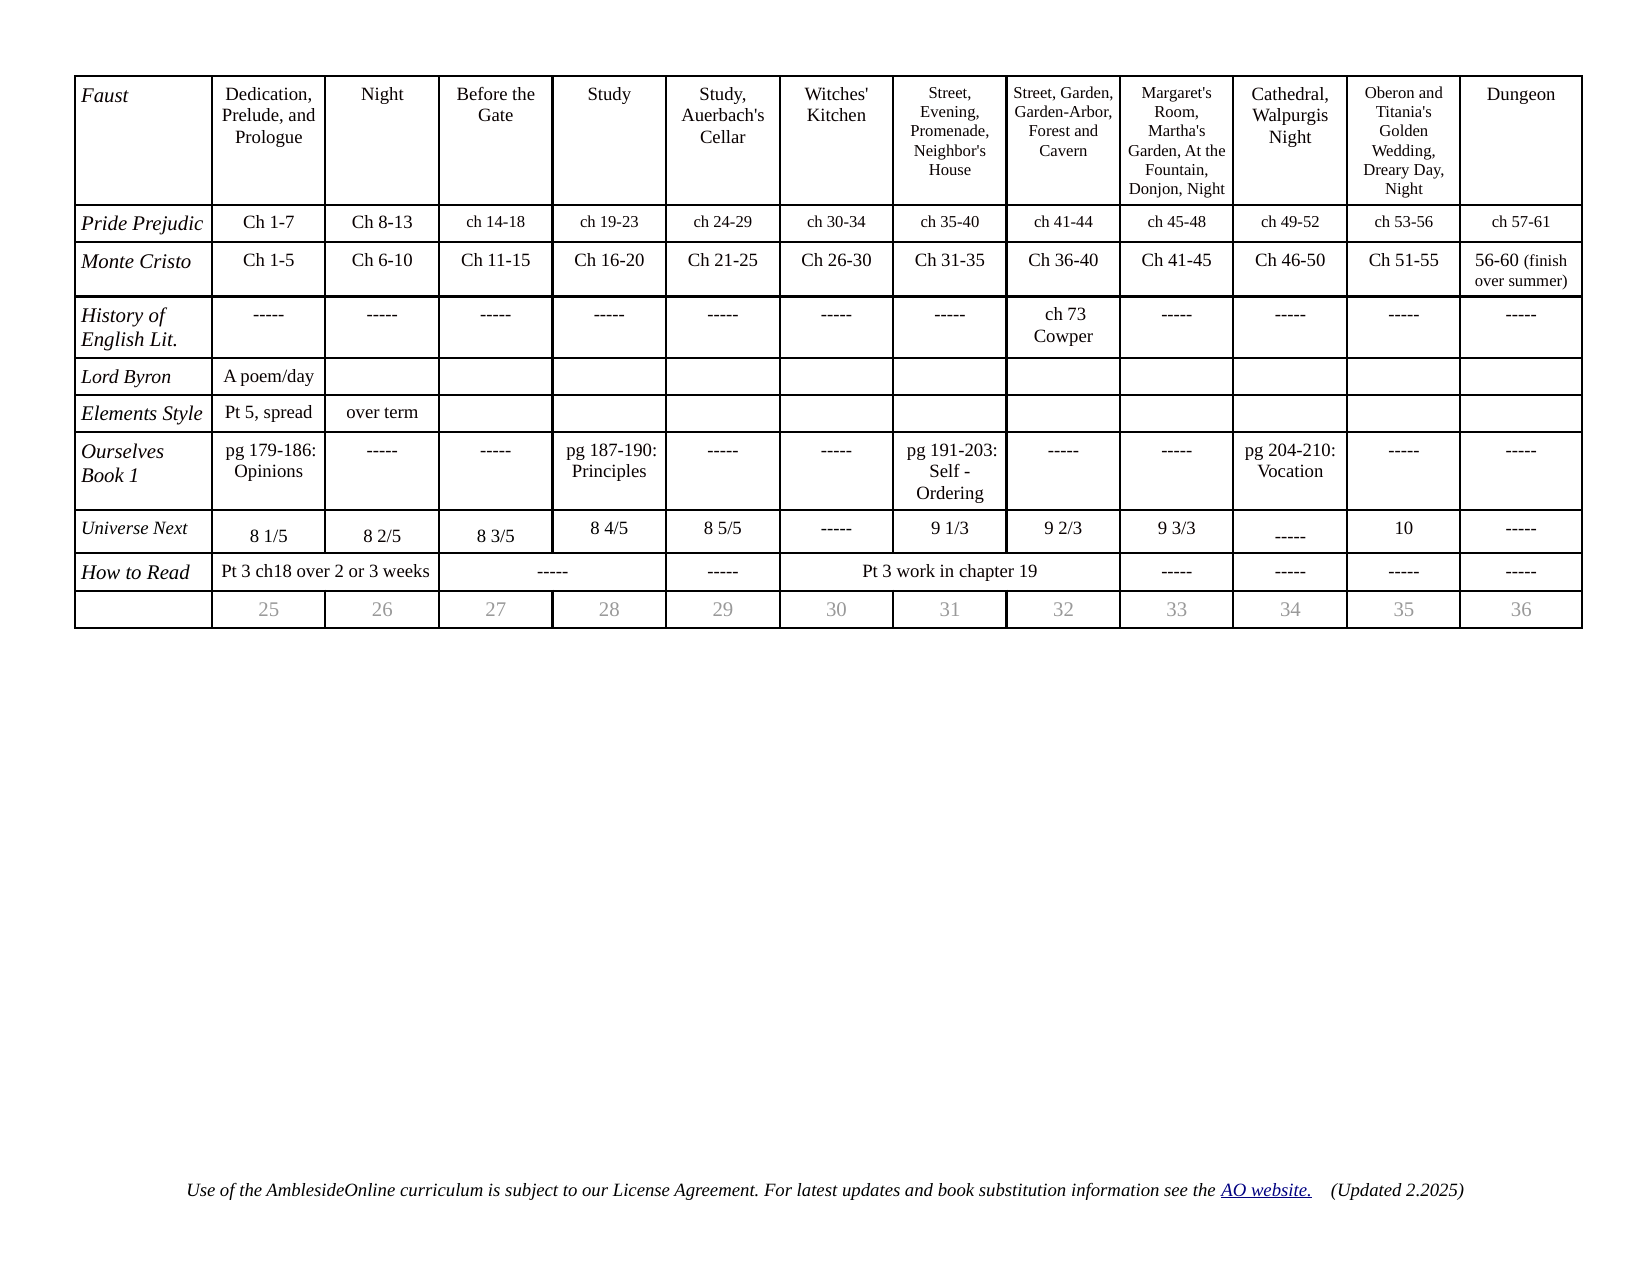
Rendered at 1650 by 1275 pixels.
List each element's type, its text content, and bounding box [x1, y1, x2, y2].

table_cell ----- [667, 554, 779, 589]
table_cell Ourselves Book 1 [76, 433, 211, 509]
table_cell ----- [1008, 433, 1119, 509]
table_cell 27 [440, 592, 551, 627]
table_cell 26 [326, 592, 438, 627]
table_cell ----- [1348, 433, 1459, 509]
table_cell Elements Style [76, 396, 211, 431]
table_cell Ch 41-45 [1121, 243, 1232, 295]
table_cell 9 1/3 [894, 511, 1005, 552]
table_cell 8 3/5 [440, 511, 551, 552]
table_cell pg 179-186: Opinions [213, 433, 324, 509]
table_cell Pt 3 work in chapter 19 [781, 554, 1119, 589]
table_cell 32 [1008, 592, 1119, 627]
table_cell ch 30-34 [781, 206, 892, 241]
table_cell ----- [1234, 298, 1346, 357]
table_cell ch 45-48 [1121, 206, 1232, 241]
table_cell Before the Gate [440, 77, 551, 203]
table_cell [1008, 359, 1119, 393]
table_cell [76, 592, 211, 627]
table_cell Ch 21-25 [667, 243, 779, 295]
table_cell Night [326, 77, 438, 203]
table_cell [894, 359, 1005, 393]
table_cell ----- [440, 298, 551, 357]
table_cell 30 [781, 592, 892, 627]
table_cell ch 19-23 [554, 206, 665, 241]
table_cell Street, Evening, Promenade, Neighbor's House [894, 77, 1005, 203]
table_cell [440, 359, 551, 393]
table_cell pg 187-190: Principles [554, 433, 665, 509]
table_cell ----- [326, 433, 438, 509]
table_cell ch 35-40 [894, 206, 1005, 241]
table_cell Ch 1-7 [213, 206, 324, 241]
table_cell ----- [1121, 298, 1232, 357]
table_cell ----- [213, 298, 324, 357]
table_cell Ch 6-10 [326, 243, 438, 295]
table_cell [1234, 396, 1346, 431]
table_cell ----- [894, 298, 1005, 357]
table_cell 34 [1234, 592, 1346, 627]
table_cell Study [554, 77, 665, 203]
table_cell pg 191-203: Self -Ordering [894, 433, 1005, 509]
table_cell 33 [1121, 592, 1232, 627]
table_cell Witches' Kitchen [781, 77, 892, 203]
table_cell [1461, 396, 1581, 431]
table_cell ch 57-61 [1461, 206, 1581, 241]
table_cell Ch 46-50 [1234, 243, 1346, 295]
table_cell 8 2/5 [326, 511, 438, 552]
table_cell ----- [781, 433, 892, 509]
table_cell Ch 1-5 [213, 243, 324, 295]
table_cell 35 [1348, 592, 1459, 627]
table_cell Pride Prejudic [76, 206, 211, 241]
table_cell ----- [1234, 554, 1346, 589]
table_cell ----- [1461, 298, 1581, 357]
table_cell ----- [554, 298, 665, 357]
table_cell ch 49-52 [1234, 206, 1346, 241]
table_cell History of English Lit. [76, 298, 211, 357]
table_cell ----- [1461, 511, 1581, 552]
table_cell ch 53-56 [1348, 206, 1459, 241]
table_cell 9 3/3 [1121, 511, 1232, 552]
table_cell A poem/day [213, 359, 324, 393]
table_cell 25 [213, 592, 324, 627]
table_cell Universe Next [76, 511, 211, 552]
table_cell Street, Garden, Garden-Arbor, Forest and Cavern [1008, 77, 1119, 203]
table_cell 9 2/3 [1008, 511, 1119, 552]
table_cell ch 41-44 [1008, 206, 1119, 241]
table_cell ch 14-18 [440, 206, 551, 241]
table_cell How to Read [76, 554, 211, 589]
table_cell [781, 359, 892, 393]
table_cell [554, 359, 665, 393]
table_cell ----- [1234, 511, 1346, 552]
table_cell ----- [781, 511, 892, 552]
table_cell Ch 16-20 [554, 243, 665, 295]
table_cell Study, Auerbach's Cellar [667, 77, 779, 203]
table_cell [440, 396, 551, 431]
table_cell Margaret's Room, Martha's Garden, At the Fountain, Donjon, Night [1121, 77, 1232, 203]
table_cell Dungeon [1461, 77, 1581, 203]
table_cell [554, 396, 665, 431]
table_cell [1348, 359, 1459, 393]
table_cell pg 204-210: Vocation [1234, 433, 1346, 509]
table_cell Faust [76, 77, 211, 203]
table_cell [667, 396, 779, 431]
table_cell 28 [554, 592, 665, 627]
table_cell [326, 359, 438, 393]
table_cell ----- [667, 433, 779, 509]
table_cell 10 [1348, 511, 1459, 552]
table_cell Ch 31-35 [894, 243, 1005, 295]
table_cell Cathedral, Walpurgis Night [1234, 77, 1346, 203]
table_cell 8 1/5 [213, 511, 324, 552]
table_cell ch 24-29 [667, 206, 779, 241]
table_cell Pt 5, spread [213, 396, 324, 431]
table_cell 29 [667, 592, 779, 627]
table_cell ----- [1348, 554, 1459, 589]
table_cell Dedication, Prelude, and Prologue [213, 77, 324, 203]
table_cell Pt 3 ch18 over 2 or 3 weeks [213, 554, 438, 589]
table_cell [1234, 359, 1346, 393]
table_cell Oberon and Titania's Golden Wedding, Dreary Day, Night [1348, 77, 1459, 203]
table_cell ----- [1461, 554, 1581, 589]
table_cell [1348, 396, 1459, 431]
table_cell ----- [1121, 433, 1232, 509]
table_cell ----- [1121, 554, 1232, 589]
table_cell ----- [781, 298, 892, 357]
table_cell ch 73 Cowper [1008, 298, 1119, 357]
table_cell [1121, 359, 1232, 393]
table_cell 31 [894, 592, 1005, 627]
table_cell [781, 396, 892, 431]
table_cell ----- [1461, 433, 1581, 509]
table_cell Ch 11-15 [440, 243, 551, 295]
table_cell ----- [440, 554, 665, 589]
table_cell [667, 359, 779, 393]
table_cell ----- [440, 433, 551, 509]
table_cell Lord Byron [76, 359, 211, 393]
table_cell 8 5/5 [667, 511, 779, 552]
table_cell Ch 51-55 [1348, 243, 1459, 295]
table_cell Ch 36-40 [1008, 243, 1119, 295]
table_cell Ch 8-13 [326, 206, 438, 241]
table_cell ----- [667, 298, 779, 357]
table_cell Ch 26-30 [781, 243, 892, 295]
table_cell [1121, 396, 1232, 431]
table_cell over term [326, 396, 438, 431]
table_cell Monte Cristo [76, 243, 211, 295]
table_cell 36 [1461, 592, 1581, 627]
table_cell [1461, 359, 1581, 393]
table_cell [894, 396, 1005, 431]
table_cell 56-60 (finish over summer) [1461, 243, 1581, 295]
table_cell 8 4/5 [554, 511, 665, 552]
table_cell ----- [1348, 298, 1459, 357]
table_cell ----- [326, 298, 438, 357]
table_cell [1008, 396, 1119, 431]
